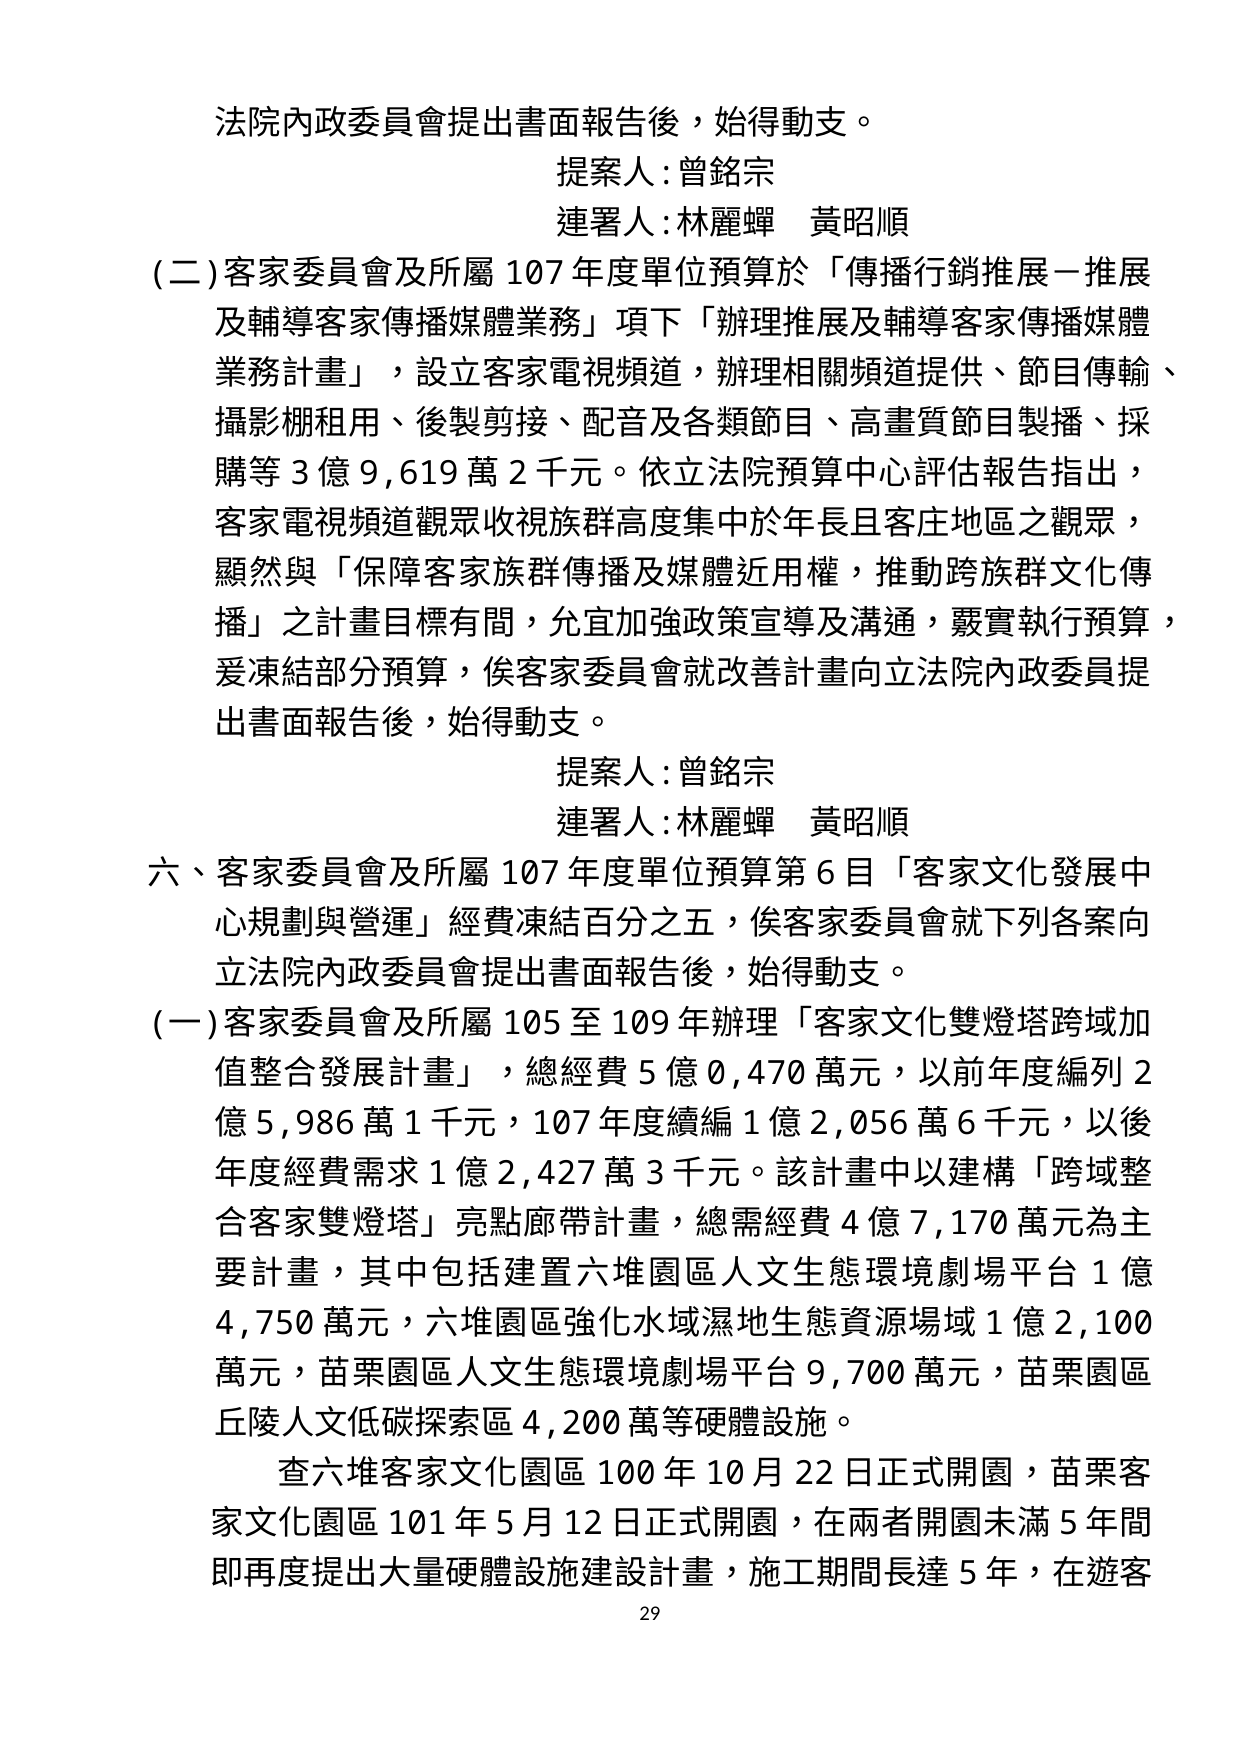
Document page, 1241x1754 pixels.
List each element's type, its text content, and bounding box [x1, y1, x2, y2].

text 提案人:曾銘宗 [148, 744, 1153, 794]
text (一)客家委員會及所屬105至109年辦理「客家文化雙燈塔跨域加值整合發展計畫」，總經費5億0,470萬元，以前年度編列2億5,986萬1千元，107年度續編1億2,056萬6千元，以後年度經費需求1億2,427萬3千元。該計畫中以建構「跨域整合客家雙燈塔」亮點廊帶計畫，總需經費4億7,170萬元為主要計畫，其中包括建置六堆園區人文生態環境劇場平台1億4,750萬元，六堆園區強化水域濕地生態資源場域1億2,100萬元，苗栗園區人文生態環境劇場平台9,700萬元，苗栗園區丘陵人文低碳探索區4,200萬等硬體設施。 [148, 994, 1153, 1444]
text 法院內政委員會提出書面報告後，始得動支。 [148, 94, 1153, 144]
text 提案人:曾銘宗 [148, 144, 1153, 194]
text (二)客家委員會及所屬107年度單位預算於「傳播行銷推展－推展及輔導客家傳播媒體業務」項下「辦理推展及輔導客家傳播媒體業務計畫」，設立客家電視頻道，辦理相關頻道提供、節目傳輸、攝影棚租用、後製剪接、配音及各類節目、高畫質節目製播、採購等3億9,619萬2千元。依立法院預算中心評估報告指出，客家電視頻道觀眾收視族群高度集中於年長且客庄地區之觀眾，顯然與「保障客家族群傳播及媒體近用權，推動跨族群文化傳播」之計畫目標有間，允宜加強政策宣導及溝通，覈實執行預算，爰凍結部分預算，俟客家委員會就改善計畫向立法院內政委員提出書面報告後，始得動支。 [148, 244, 1153, 744]
text 連署人:林麗蟬 黃昭順 [148, 794, 1153, 844]
text 連署人:林麗蟬 黃昭順 [148, 194, 1153, 244]
text 六、客家委員會及所屬107年度單位預算第6目「客家文化發展中心規劃與營運」經費凍結百分之五，俟客家委員會就下列各案向立法院內政委員會提出書面報告後，始得動支。 [148, 844, 1153, 994]
text 查六堆客家文化園區100年10月22日正式開園，苗栗客家文化園區101年5月12日正式開園，在兩者開園未滿5年間即再度提出大量硬體設施建設計畫，施工期間長達5年，在遊客對園區尚未建立印象前即再度大興土木，對園區之營運產生負面印象。客家委員會應檢討該計畫各分支計畫之必要性，減省施工，加強軟體服務以吸引遊客參觀。其次，客家委員會在辦理「客家文化發展中心規劃與營運」相關計畫時，須加強效益評估，真正落實客家文化傳遞。基此，爰凍結部分預算，俟客家委員會向立法院內政委員會提出書面檢討報告後，始得動支。 [210, 1444, 1153, 1594]
